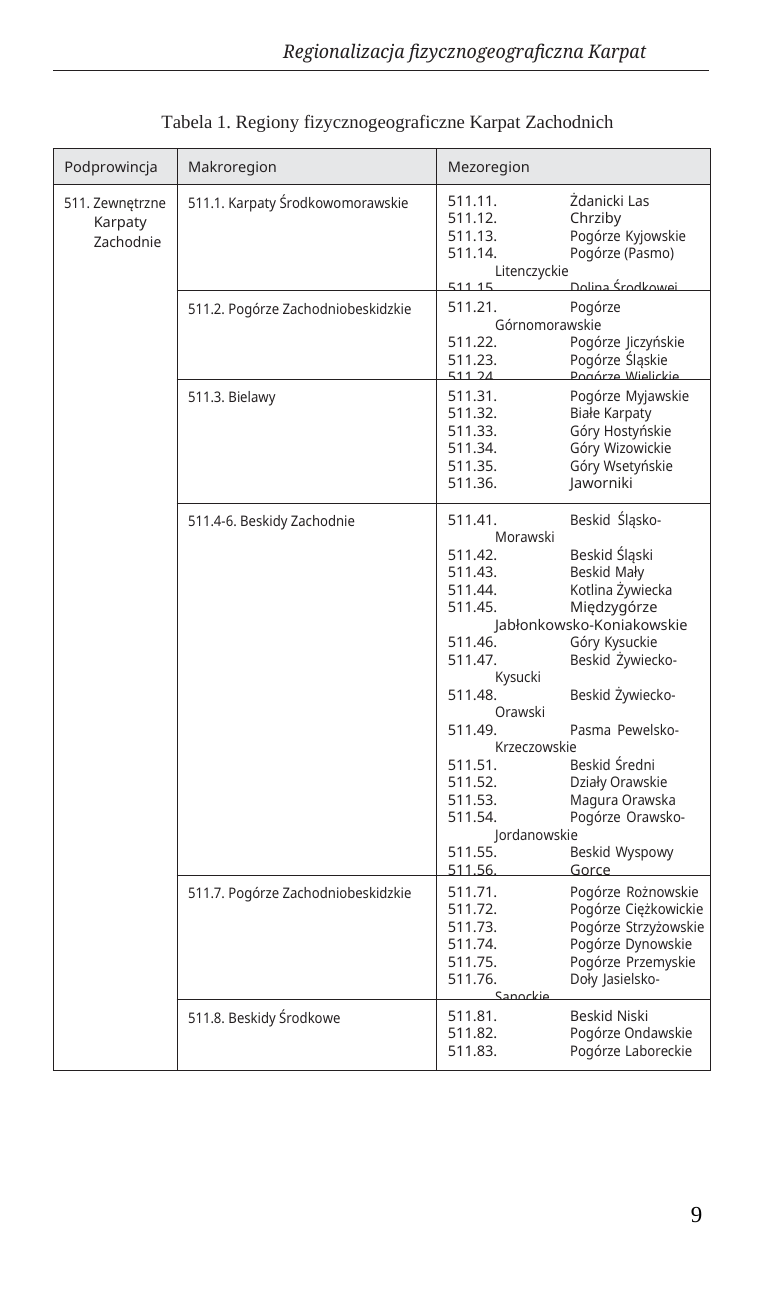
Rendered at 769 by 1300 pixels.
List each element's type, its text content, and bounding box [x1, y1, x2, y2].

table_cell Pogórze Myjawskie Białe Karpaty Góry Hostyńskie Góry Wizowickie Góry Wsetyńskie Jaworniki [437, 380, 710, 502]
table_cell Beskid Niski Pogórze Ondawskie Pogórze Laboreckie [437, 1000, 710, 1069]
table_cell 511.8. Beskidy Środkowe [178, 1000, 436, 1069]
table_cell 511. Zewnętrzne Karpaty Zachodnie [54, 185, 177, 1069]
table_cell Pogórze Górnomorawskie Pogórze Jiczyńskie Pogórze Śląskie Pogórze Wielickie [437, 291, 710, 378]
table_header Makroregion [178, 149, 436, 184]
table_cell 511.4-6. Beskidy Zachodnie [178, 504, 436, 874]
table_header Mezoregion [437, 149, 710, 184]
table_cell 511.3. Bielawy [178, 380, 436, 502]
table_cell Beskid Śląsko-Morawski Beskid Śląski Beskid Mały Kotlina Żywiecka Międzygórze Jabłonkowsko-Koniakowskie Góry Kysuckie Beskid Żywiecko-Kysucki Beskid Żywiecko-Orawski Pasma Pewelsko-Krzeczowskie Beskid Średni Działy Orawskie Magura Orawska Pogórze Orawsko-Jordanowskie Beskid Wyspowy Gorce Kotlina Sądecka Beskid Sądecki Pogórze Popradzkie 511.61. Góry Czerchowskie [437, 504, 710, 874]
table_header Podprowincja [54, 149, 177, 184]
table_cell 511.7. Pogórze Zachodniobeskidzkie [178, 876, 436, 999]
text Tabela 1. Regiony fizycznogeograficzne Karpat Zachodnich [161, 111, 723, 132]
table_cell Pogórze Rożnowskie Pogórze Ciężkowickie Pogórze Strzyżowskie Pogórze Dynowskie Pogórze Przemyskie Doły Jasielsko-Sanockie [437, 876, 710, 999]
table_cell 511.1. Karpaty Środkowomorawskie [178, 185, 436, 290]
table_cell 511.2. Pogórze Zachodniobeskidzkie [178, 291, 436, 378]
table_cell Żdanicki Las Chrziby Pogórze Kyjowskie Pogórze (Pasmo) Litenczyckie Dolina Środkowej Morawy [437, 185, 710, 290]
